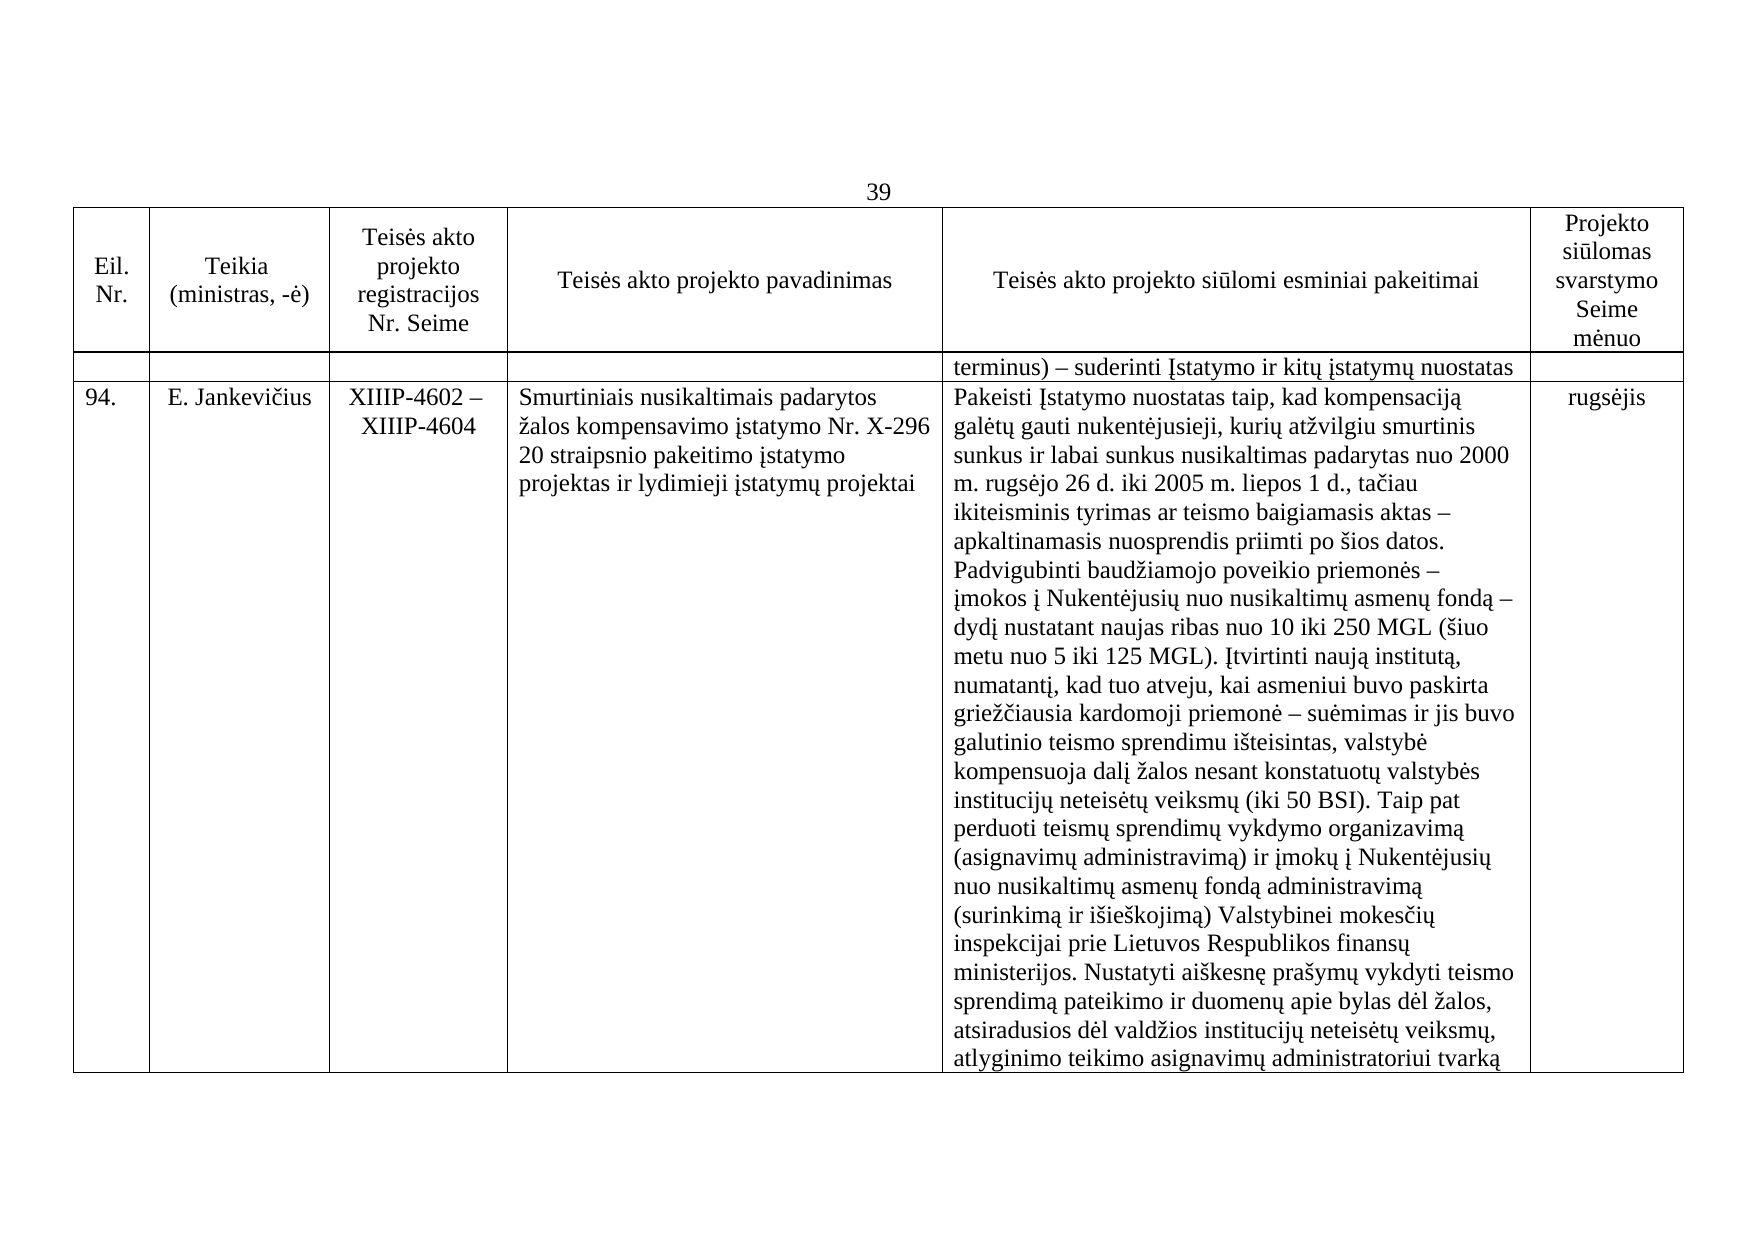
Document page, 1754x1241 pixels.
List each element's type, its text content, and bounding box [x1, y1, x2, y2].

table_cell terminus) – suderinti Įstatymo ir kitų įstatymų nuostatas [943, 353, 1530, 381]
table_cell E. Jankevičius [150, 382, 329, 1072]
table_cell [150, 353, 329, 381]
table_cell XIIIP-4602 – XIIIP-4604 [330, 382, 507, 1072]
table_header Teikia (ministras, -ė) [150, 208, 329, 351]
table_header Teisės akto projekto siūlomi esminiai pakeitimai [943, 208, 1530, 351]
table_cell [330, 353, 507, 381]
table_cell [508, 353, 942, 381]
table_cell Pakeisti Įstatymo nuostatas taip, kad kompensaciją galėtų gauti nukentėjusieji, kurių atžvilgiu smurtinis sunkus ir labai sunkus nusikaltimas padarytas nuo 2000 m. rugsėjo 26 d. iki 2005 m. liepos 1 d., tačiau ikiteisminis tyrimas ar teismo baigiamasis aktas – apkaltinamasis nuosprendis priimti po šios datos. Padvigubinti baudžiamojo poveikio priemonės – įmokos į Nukentėjusių nuo nusikaltimų asmenų fondą – dydį nustatant naujas ribas nuo 10 iki 250 MGL (šiuo metu nuo 5 iki 125 MGL). Įtvirtinti naują institutą, numatantį, kad tuo atveju, kai asmeniui buvo paskirta griežčiausia kardomoji priemonė – suėmimas ir jis buvo galutinio teismo sprendimu išteisintas, valstybė kompensuoja dalį žalos nesant konstatuotų valstybės institucijų neteisėtų veiksmų (iki 50 BSI). Taip pat perduoti teismų sprendimų vykdymo organizavimą (asignavimų administravimą) ir įmokų į Nukentėjusių nuo nusikaltimų asmenų fondą administravimą (surinkimą ir išieškojimą) Valstybinei mokesčių inspekcijai prie Lietuvos Respublikos finansų ministerijos. Nustatyti aiškesnę prašymų vykdyti teismo sprendimą pateikimo ir duomenų apie bylas dėl žalos, atsiradusios dėl valdžios institucijų neteisėtų veiksmų, atlyginimo teikimo asignavimų administratoriui tvarką [943, 382, 1530, 1072]
table_cell 94. [74, 382, 149, 1072]
table_header Teisės akto projekto registracijos Nr. Seime [330, 208, 507, 351]
table_cell [74, 353, 149, 381]
table_cell rugsėjis [1531, 382, 1683, 1072]
table_cell Smurtiniais nusikaltimais padarytos žalos kompensavimo įstatymo Nr. X-296 20 straipsnio pakeitimo įstatymo projektas ir lydimieji įstatymų projektai [508, 382, 942, 1072]
table_header Teisės akto projekto pavadinimas [508, 208, 942, 351]
table_header Eil. Nr. [74, 208, 149, 351]
table_cell [1531, 353, 1683, 381]
table_header Projekto siūlomas svarstymo Seime mėnuo [1531, 208, 1683, 351]
